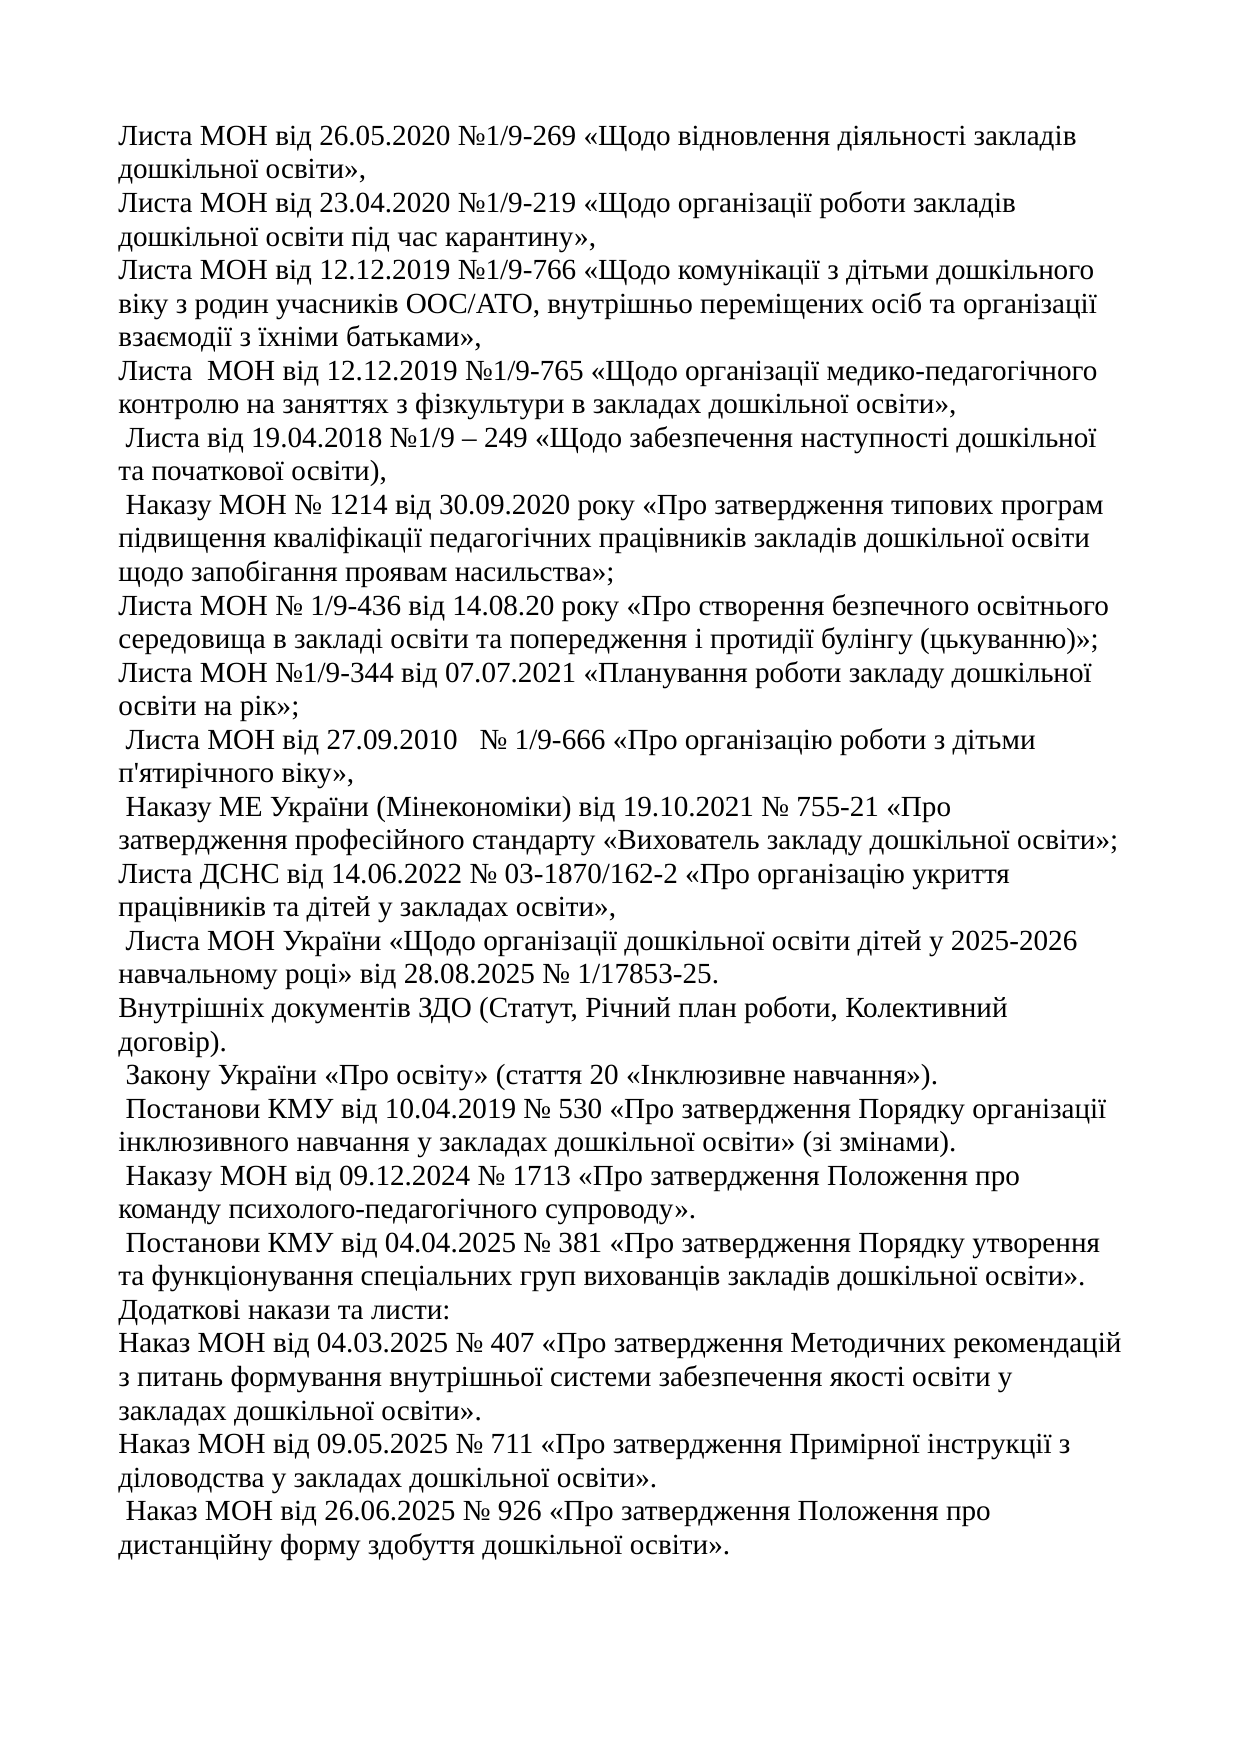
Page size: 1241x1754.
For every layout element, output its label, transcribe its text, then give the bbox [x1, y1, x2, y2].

text Наказ МОН від 26.06.2025 № 926 «Про затвердження Положення про дистанційну форму здобуття дошкільної освіти». [118, 1493, 1122, 1560]
text Наказу МОН від 09.12.2024 № 1713 «Про затвердження Положення про команду психолого-педагогічного супроводу». [118, 1158, 1122, 1225]
text Листа МОН від 12.12.2019 №1/9-765 «Щодо організації медико-педагогічного контролю на заняттях з фізкультури в закладах дошкільної освіти», [118, 353, 1122, 420]
text Листа МОН №1/9-344 від 07.07.2021 «Планування роботи закладу дошкільної освіти на рік»; [118, 655, 1122, 722]
text ​ Закону України «Про освіту» (стаття 20 «Інклюзивне навчання»). [118, 1057, 1122, 1091]
text Листа МОН України «Щодо організації дошкільної освіти дітей у 2025-2026 навчальному році» від 28.08.2025 № 1/17853-25. [118, 923, 1122, 990]
text Листа МОН № 1/9-436 від 14.08.20 року «Про створення безпечного освітнього середовища в закладі освіти та попередження і протидії булінгу (цькуванню)»; [118, 588, 1122, 655]
text Постанови КМУ від 04.04.2025 № 381 «Про затвердження Порядку утворення та функціонування спеціальних груп вихованців закладів дошкільної освіти». [118, 1225, 1122, 1292]
text ​Внутрішніх документів ЗДО (Статут, Річний план роботи, Колективний договір). [118, 990, 1122, 1057]
text Листа МОН від 26.05.2020 №1/9-269 «Щодо відновлення діяльності закладів дошкільної освіти», [118, 118, 1122, 185]
text Листа МОН від 12.12.2019 №1/9-766 «Щодо комунікації з дітьми дошкільного віку з родин учасників ООС/АТО, внутрішньо переміщених осіб та організації взаємодії з їхніми батьками», [118, 252, 1122, 353]
text Листа від 19.04.2018 №1/9 – 249 «Щодо забезпечення наступності дошкільної та початкової освіти), [118, 420, 1122, 487]
text Наказу МЕ України (Мінекономіки) від 19.10.2021 № 755-21 «Про затвердження професійного стандарту «Вихователь закладу дошкільної освіти»; [118, 789, 1122, 856]
text Наказ МОН від 09.05.2025 № 711 «Про затвердження Примірної інструкції з діловодства у закладах дошкільної освіти». [118, 1426, 1122, 1493]
text Постанови КМУ від 10.04.2019 № 530 «Про затвердження Порядку організації інклюзивного навчання у закладах дошкільної освіти» (зі змінами). [118, 1091, 1122, 1158]
text Листа МОН від 23.04.2020 №1/9-219 «Щодо організації роботи закладів дошкільної освіти під час карантину», [118, 185, 1122, 252]
text Наказ МОН від 04.03.2025 № 407 «Про затвердження Методичних рекомендацій з питань формування внутрішньої системи забезпечення якості освіти у закладах дошкільної освіти». [118, 1326, 1122, 1426]
text Наказу МОН № 1214 від 30.09.2020 року «Про затвердження типових програм підвищення кваліфікації педагогічних працівників закладів дошкільної освіти щодо запобігання проявам насильства»; [118, 487, 1122, 588]
text Листа ДСНС від 14.06.2022 № 03-1870/162-2 «Про організацію укриття працівників та дітей у закладах освіти», [118, 856, 1122, 923]
text ​Додаткові накази та листи: [118, 1292, 1122, 1326]
text Листа МОН від 27.09.2010 № 1/9-666 «Про організацію роботи з дітьми п'ятирічного віку», [118, 722, 1122, 789]
